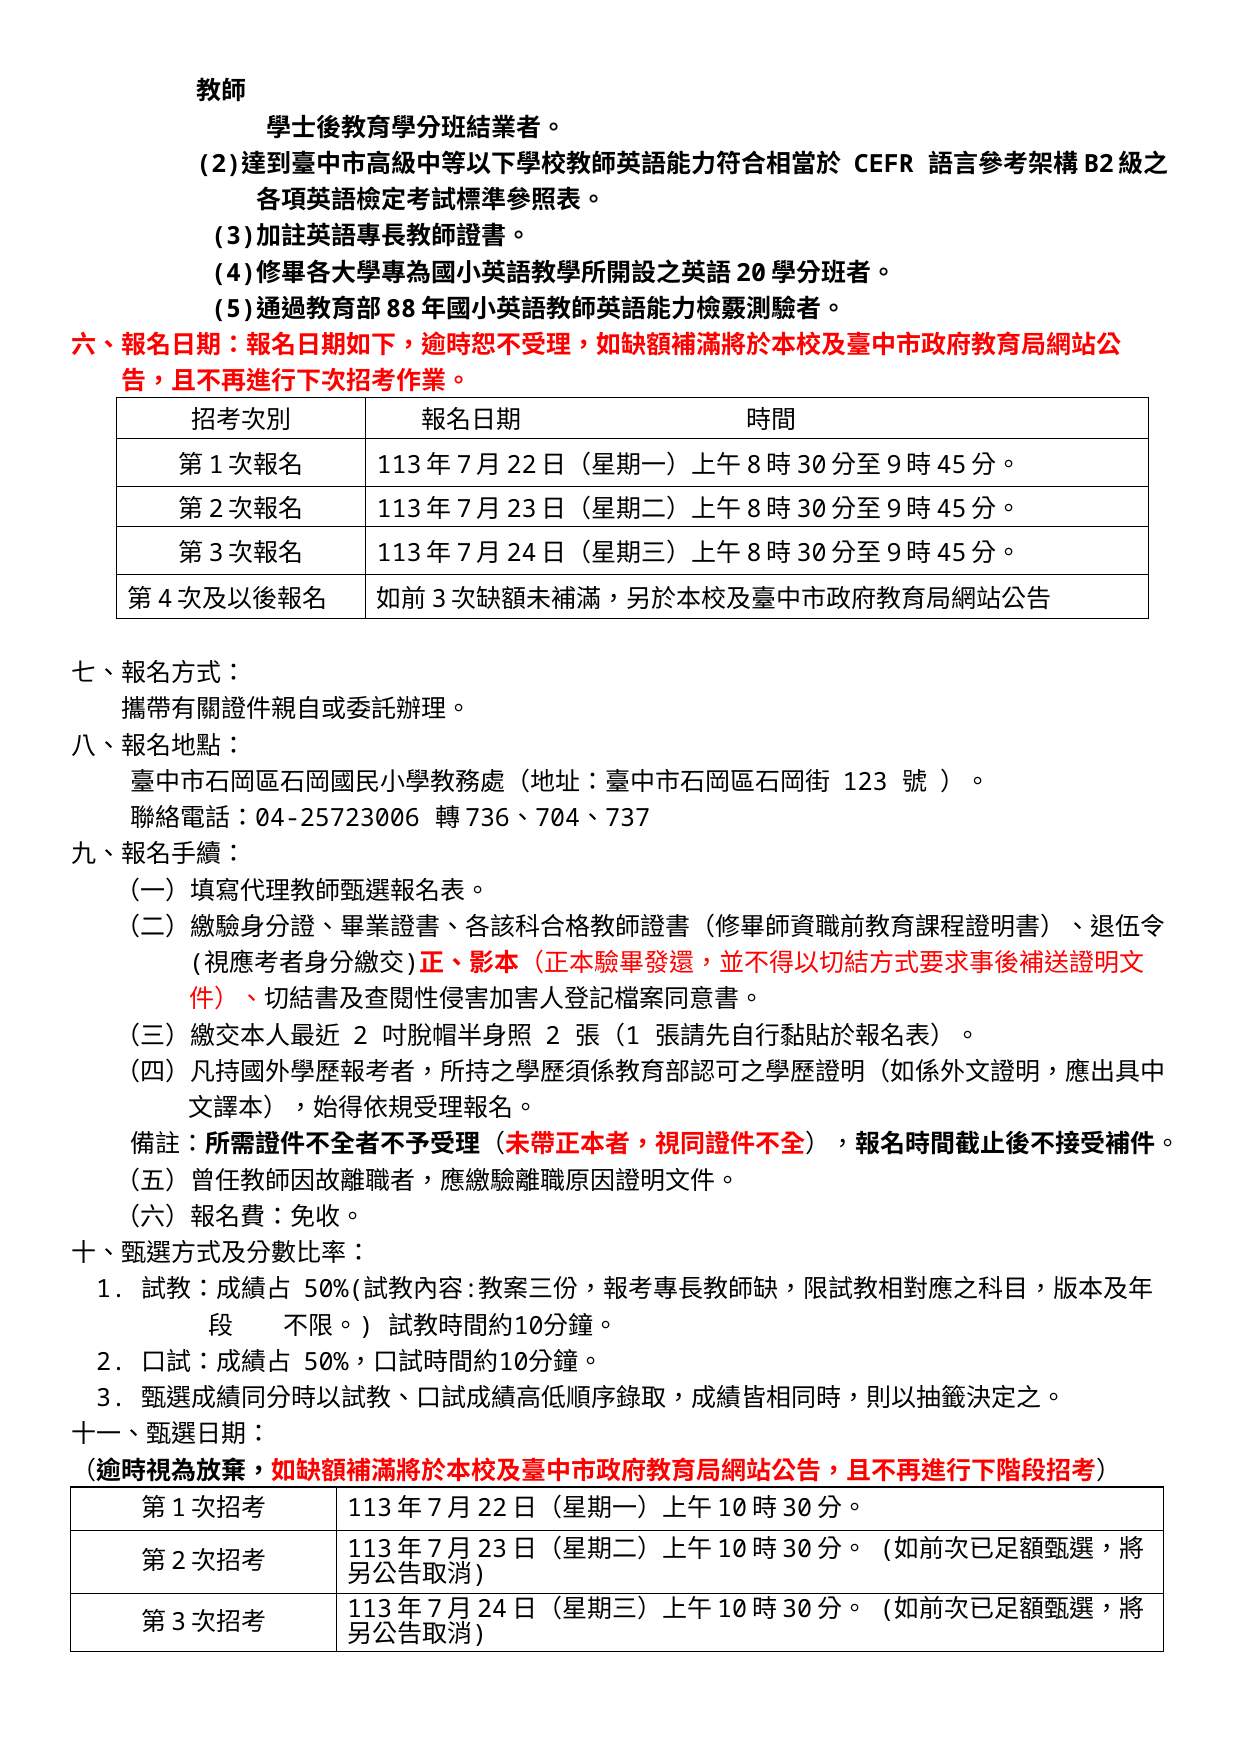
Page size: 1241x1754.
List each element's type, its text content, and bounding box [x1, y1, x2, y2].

table_cell 第2次招考 [71, 1531, 336, 1593]
text 備註：所需證件不全者不予受理（未帶正本者，視同證件不全），報名時間截止後不接受補件。 [130, 1124, 1169, 1160]
text 3. 甄選成績同分時以試教、口試成績高低順序錄取，成績皆相同時，則以抽籤決定之。 [96, 1378, 1169, 1414]
text 八、報名地點： [71, 725, 1169, 761]
table_cell 113年7月24日（星期三）上午10時30分。 (如前次已足額甄選，將另公告取消) [337, 1594, 1163, 1651]
text 九、報名手續： [71, 834, 1169, 870]
text 攜帶有關證件親自或委託辦理。 [71, 689, 1169, 725]
text 十一、甄選日期： [71, 1414, 1169, 1450]
table_cell 113年7月23日（星期二）上午10時30分。 (如前次已足額甄選，將另公告取消) [337, 1531, 1163, 1593]
text 教師 [71, 71, 1169, 107]
text (3)加註英語專長教師證書。 [71, 216, 1169, 252]
text 學士後教育學分班結業者。 [71, 107, 1169, 143]
table_header 113年7月22日（星期一）上午10時30分。 [337, 1488, 1163, 1530]
text (2)達到臺中市高級中等以下學校教師英語能力符合相當於 CEFR 語言參考架構B2級之 [71, 143, 1169, 179]
text 聯絡電話：04-25723006 轉736、704、737 [130, 798, 1169, 834]
table_cell 第1次報名 [117, 439, 365, 486]
text （逾時視為放棄，如缺額補滿將於本校及臺中市政府教育局網站公告，且不再進行下階段招考） [71, 1450, 1169, 1486]
text (5)通過教育部88年國小英語教師英語能力檢覈測驗者。 [71, 288, 1169, 324]
table_header 第1次招考 [71, 1488, 336, 1530]
text 臺中市石岡區石岡國民小學教務處（地址：臺中市石岡區石岡街 123 號 ）。 [130, 761, 1169, 798]
text 告，且不再進行下次招考作業。 [71, 361, 1169, 397]
text （四）凡持國外學歷報考者，所持之學歷須係教育部認可之學歷證明（如係外文證明，應出具中文譯本），始得依規受理報名。 [115, 1051, 1169, 1124]
table_cell 113年7月23日（星期二）上午8時30分至9時45分。 [366, 487, 1148, 526]
text 十、甄選方式及分數比率： [71, 1233, 1169, 1269]
table_cell 第4次及以後報名 [117, 575, 365, 618]
text （五）曾任教師因故離職者，應繳驗離職原因證明文件。 [115, 1160, 1169, 1196]
table_header 招考次別 [117, 398, 365, 438]
table_cell 第3次報名 [117, 527, 365, 574]
text （六）報名費：免收。 [115, 1196, 1169, 1233]
table_cell 第2次報名 [117, 487, 365, 526]
table_cell 第3次招考 [71, 1594, 336, 1651]
text （三）繳交本人最近 2 吋脫帽半身照 2 張（1 張請先自行黏貼於報名表）。 [115, 1015, 1169, 1051]
text 各項英語檢定考試標準參照表。 [71, 179, 1169, 216]
table_cell 如前3次缺額未補滿，另於本校及臺中市政府教育局網站公告 [366, 575, 1148, 618]
text 2. 口試：成績占 50%，口試時間約10分鐘。 [96, 1341, 1169, 1378]
table_header 報名日期 時間 [366, 398, 1148, 438]
table_cell 113年7月24日（星期三）上午8時30分至9時45分。 [366, 527, 1148, 574]
text （二）繳驗身分證、畢業證書、各該科合格教師證書（修畢師資職前教育課程證明書）、退伍令(視應考者身分繳交)正、影本（正本驗畢發還，並不得以切結方式要求事後補送證明文件）、切結書及查閱性侵害加害人登記檔案同意書。 [115, 906, 1169, 1015]
text （一）填寫代理教師甄選報名表。 [115, 870, 1169, 906]
text 1. 試教：成績占 50%(試教內容:教案三份，報考專長教師缺，限試教相對應之科目，版本及年段 不限。) 試教時間約10分鐘。 [96, 1269, 1169, 1341]
text 七、報名方式： [71, 653, 1169, 689]
text 六、報名日期：報名日期如下，逾時恕不受理，如缺額補滿將於本校及臺中市政府教育局網站公 [71, 324, 1169, 361]
text (4)修畢各大學專為國小英語教學所開設之英語20學分班者。 [71, 252, 1169, 288]
table_cell 113年7月22日（星期一）上午8時30分至9時45分。 [366, 439, 1148, 486]
